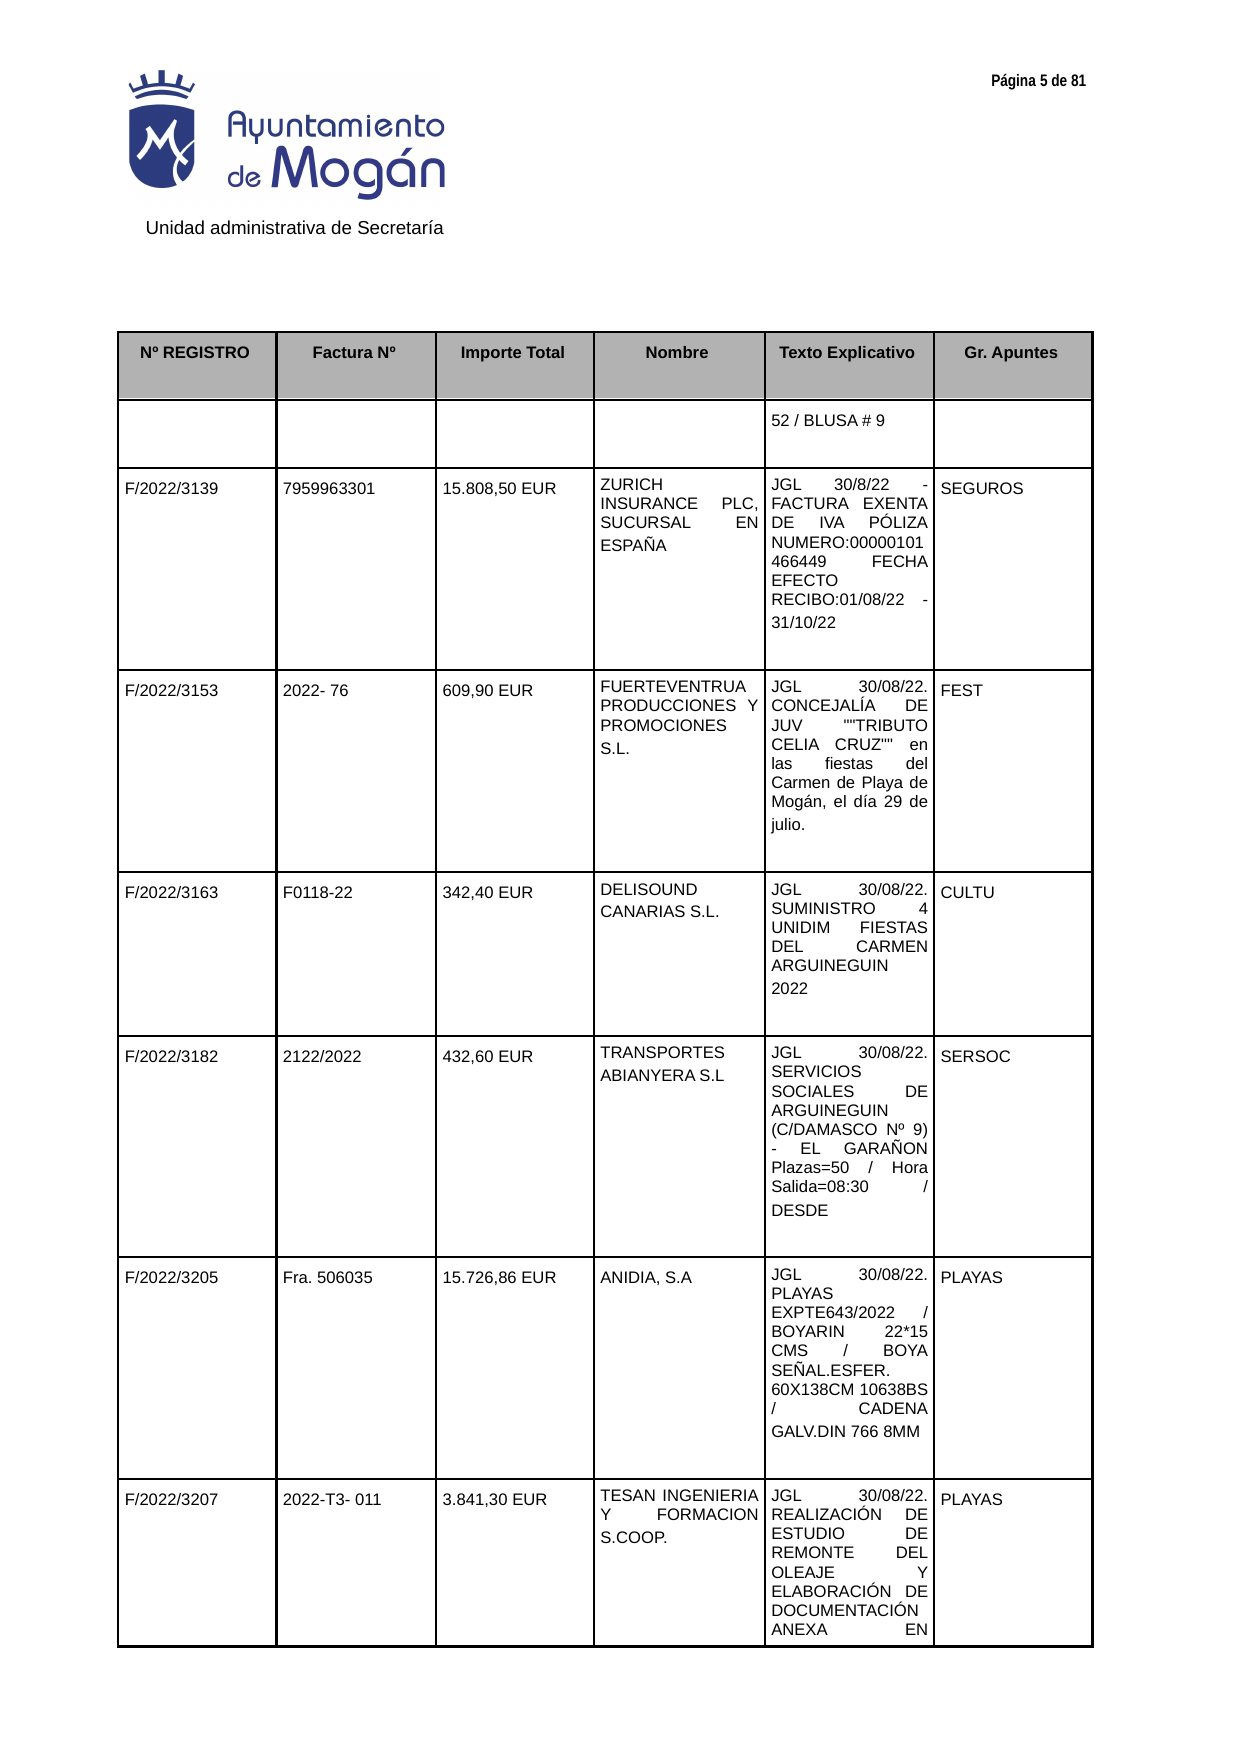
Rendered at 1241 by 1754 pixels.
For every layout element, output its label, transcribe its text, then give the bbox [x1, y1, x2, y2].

table_cell SERSOC [935, 1037, 1091, 1256]
picture [128, 70, 445, 206]
table_cell 2022- 76 [278, 671, 435, 871]
table_cell 342,40 EUR [437, 873, 593, 1035]
table_cell JGL 30/08/22. SERVICIOS SOCIALES DE ARGUINEGUIN (C/DAMASCO Nº 9) - EL GARAÑON Plazas=50 / Hora Salida=08:30 / DESDE [766, 1037, 933, 1256]
table_cell F/2022/3139 [119, 469, 275, 669]
table_header Importe Total [437, 333, 593, 398]
table_cell 2122/2022 [278, 1037, 435, 1256]
table_cell 2022-T3- 011 [278, 1480, 435, 1645]
table_header Nombre [595, 333, 764, 398]
table_cell PLAYAS [935, 1258, 1091, 1477]
table_cell SEGUROS [935, 469, 1091, 669]
table_header Texto Explicativo [766, 333, 933, 398]
table_header Nº REGISTRO [119, 333, 275, 398]
table_cell FEST [935, 671, 1091, 871]
table_cell 3.841,30 EUR [437, 1480, 593, 1645]
table_cell DELISOUND CANARIAS S.L. [595, 873, 764, 1035]
table_cell TESAN INGENIERIA Y FORMACION S.COOP. [595, 1480, 764, 1645]
table_cell F/2022/3205 [119, 1258, 275, 1477]
table_cell FUERTEVENTRUA PRODUCCIONES Y PROMOCIONES S.L. [595, 671, 764, 871]
table_cell [437, 401, 593, 467]
table_header Gr. Apuntes [935, 333, 1091, 398]
table_cell JGL 30/08/22. REALIZACIÓN DE ESTUDIO DE REMONTE DEL OLEAJE Y ELABORACIÓN DE DOCUMENTACIÓN ANEXA EN [766, 1480, 933, 1645]
table_cell JGL 30/8/22 - FACTURA EXENTA DE IVA PÓLIZA NUMERO:00000101466449 FECHA EFECTO RECIBO:01/08/22 - 31/10/22 [766, 469, 933, 669]
table_cell JGL 30/08/22. PLAYAS EXPTE643/2022 / BOYARIN 22*15 CMS / BOYA SEÑAL.ESFER. 60X138CM 10638BS / CADENA GALV.DIN 766 8MM [766, 1258, 933, 1477]
table_cell F/2022/3182 [119, 1037, 275, 1256]
table_cell 609,90 EUR [437, 671, 593, 871]
table_cell F/2022/3163 [119, 873, 275, 1035]
table_cell 432,60 EUR [437, 1037, 593, 1256]
table_cell ZURICH INSURANCE PLC, SUCURSAL EN ESPAÑA [595, 469, 764, 669]
table_cell ANIDIA, S.A [595, 1258, 764, 1477]
table_cell [935, 401, 1091, 467]
table_cell F0118-22 [278, 873, 435, 1035]
table_header Factura Nº [278, 333, 435, 398]
table_cell [595, 401, 764, 467]
table_cell 52 / BLUSA # 9 [766, 401, 933, 467]
table_cell 15.726,86 EUR [437, 1258, 593, 1477]
table_cell TRANSPORTES ABIANYERA S.L [595, 1037, 764, 1256]
table_cell 7959963301 [278, 469, 435, 669]
table_cell F/2022/3207 [119, 1480, 275, 1645]
table_cell PLAYAS [935, 1480, 1091, 1645]
table_cell [119, 401, 275, 467]
table_cell JGL 30/08/22. SUMINISTRO 4 UNIDIM FIESTAS DEL CARMEN ARGUINEGUIN 2022 [766, 873, 933, 1035]
table_cell F/2022/3153 [119, 671, 275, 871]
table_cell CULTU [935, 873, 1091, 1035]
table_cell Fra. 506035 [278, 1258, 435, 1477]
table_cell JGL 30/08/22. CONCEJALÍA DE JUV ""TRIBUTO CELIA CRUZ"" en las fiestas del Carmen de Playa de Mogán, el día 29 de julio. [766, 671, 933, 871]
table_cell [278, 401, 435, 467]
table_cell 15.808,50 EUR [437, 469, 593, 669]
